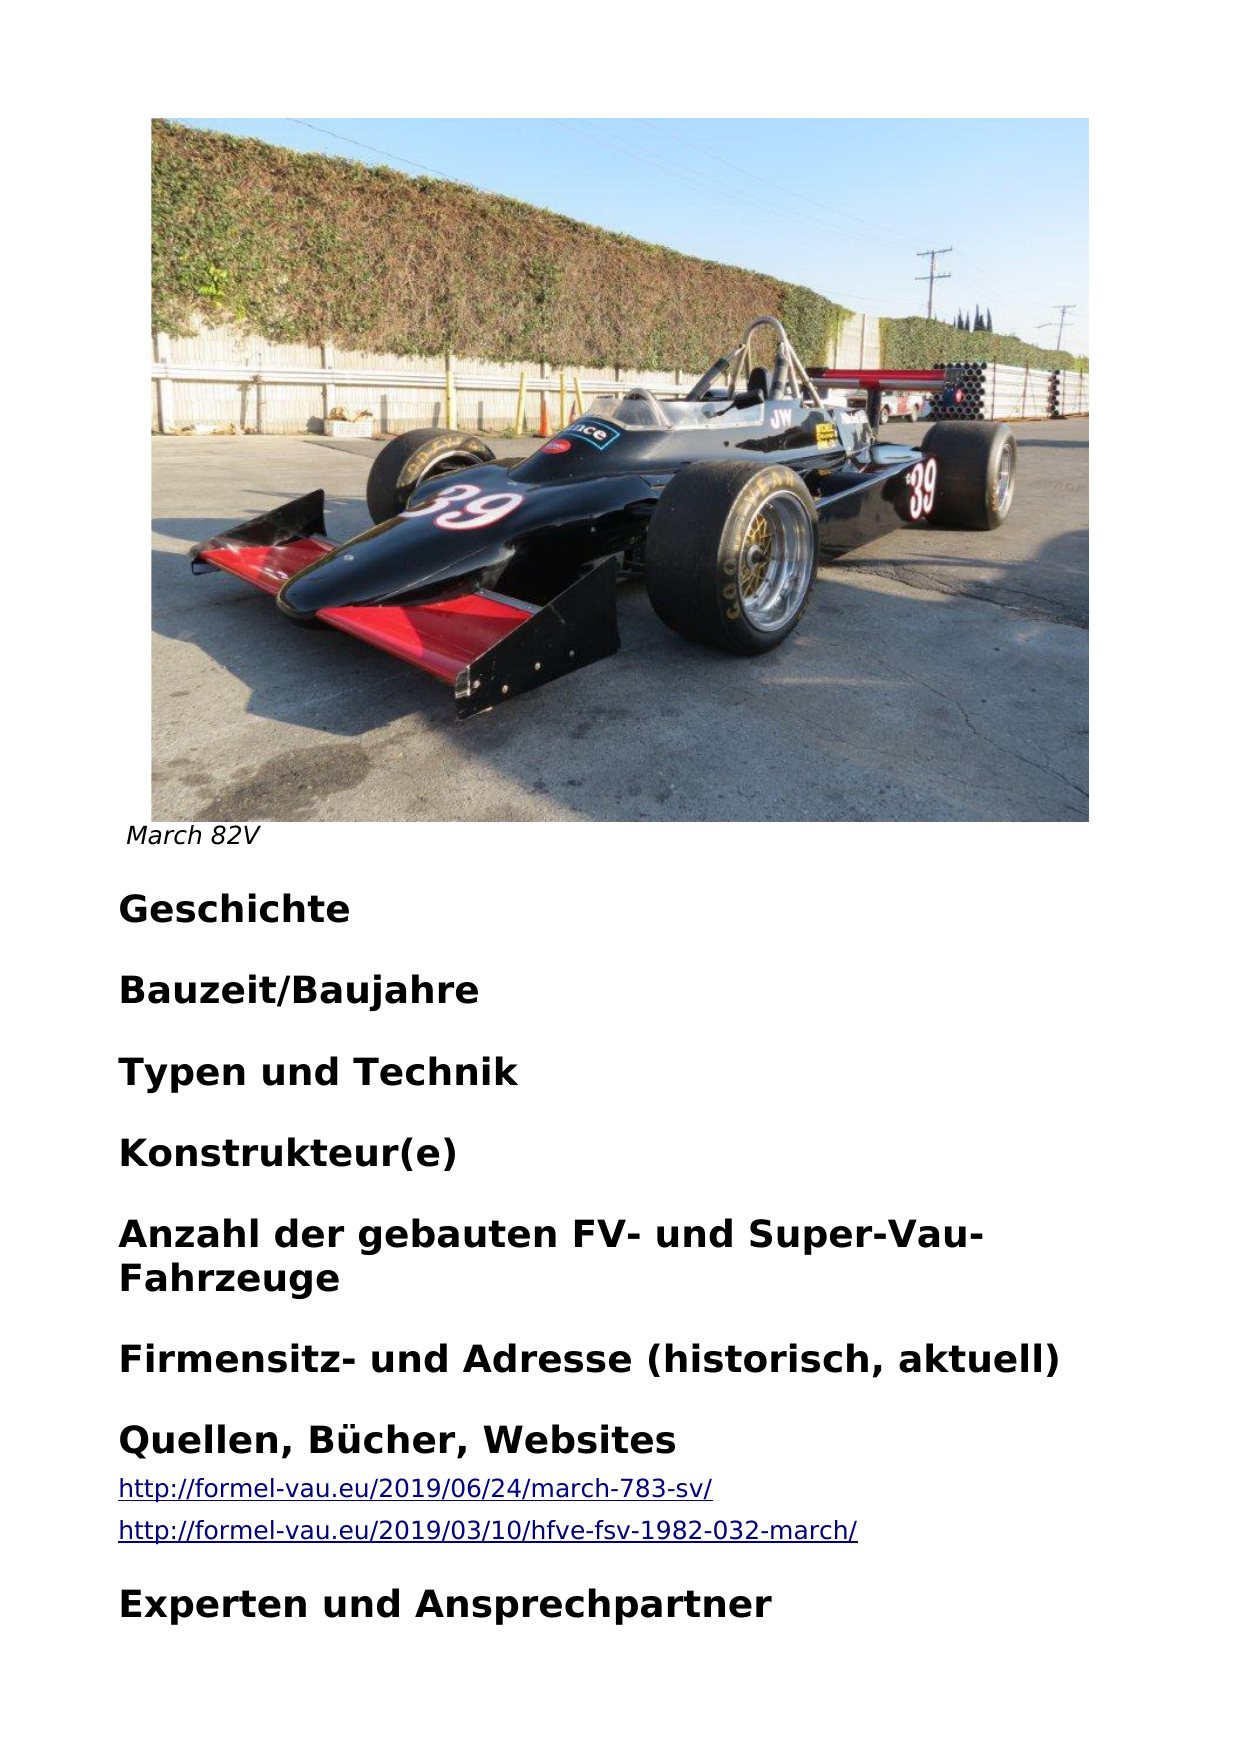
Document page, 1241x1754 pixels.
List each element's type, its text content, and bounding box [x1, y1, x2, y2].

subtitle Bauzeit/Baujahre [118, 969, 1122, 1013]
subtitle Experten und Ansprechpartner [118, 1583, 1122, 1627]
picture [151, 118, 1089, 822]
text http://formel-vau.eu/2019/03/10/hfve-fsv-1982-032-march/ [118, 1516, 1122, 1545]
text March 82V [118, 118, 1122, 850]
text http://formel-vau.eu/2019/06/24/march-783-sv/ [118, 1474, 1122, 1504]
subtitle Konstrukteur(e) [118, 1131, 1122, 1175]
subtitle Quellen, Bücher, Websites [118, 1418, 1122, 1462]
subtitle Anzahl der gebauten FV- und Super-Vau-Fahrzeuge [118, 1212, 1122, 1300]
subtitle Firmensitz- und Adresse (historisch, aktuell) [118, 1337, 1122, 1381]
subtitle Typen und Technik [118, 1050, 1122, 1094]
subtitle Geschichte [118, 888, 1122, 932]
